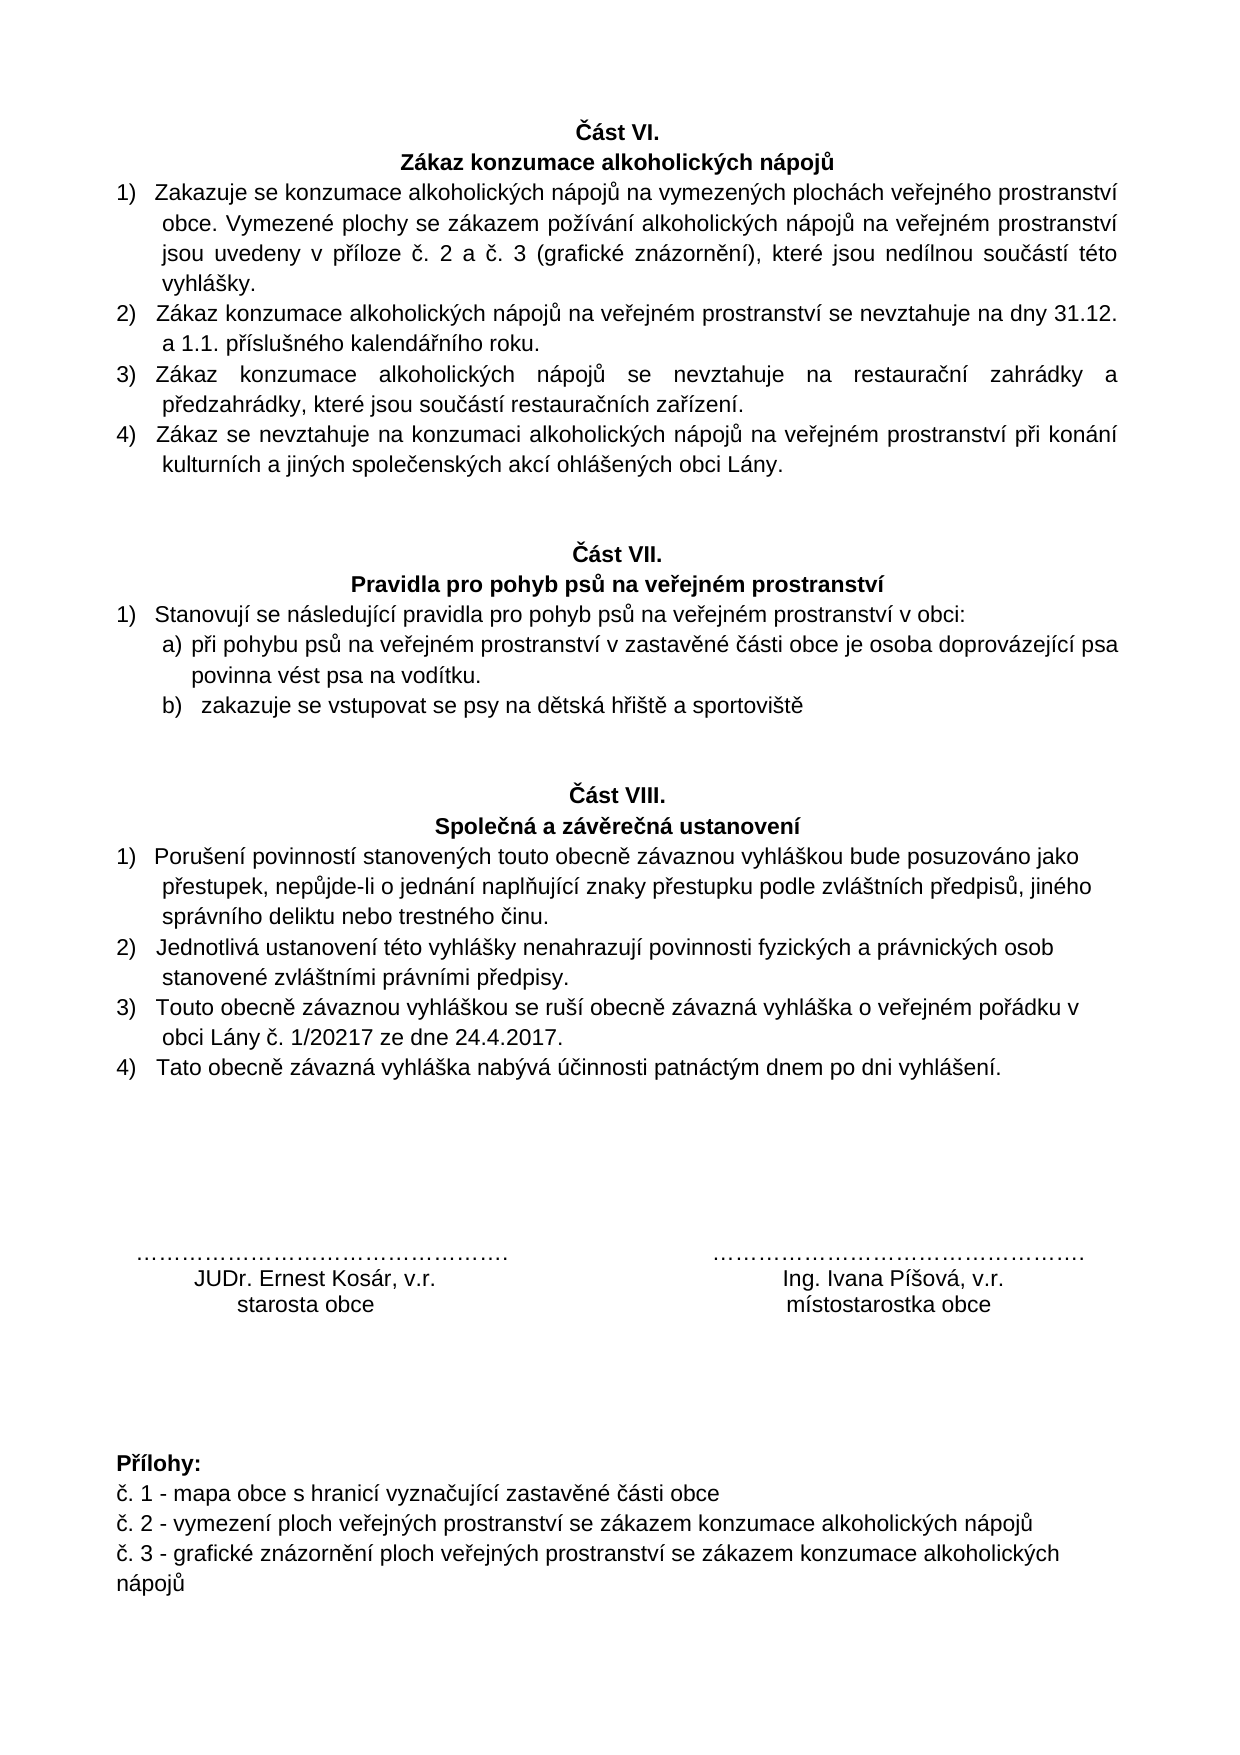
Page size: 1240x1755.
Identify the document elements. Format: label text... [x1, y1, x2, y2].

text č. 3 - grafické znázornění ploch veřejných prostranství se zákazem konzumace alkoholických nápojů [116, 1540, 1118, 1597]
text č. 2 - vymezení ploch veřejných prostranství se zákazem konzumace alkoholických nápojů [116, 1510, 1118, 1536]
list Porušení povinností stanovených touto obecně závaznou vyhláškou bude posuzováno jako přestupek, nepůjde-li o jednání naplňující znaky přestupku podle zvláštních předpisů, jiného správního deliktu nebo trestného činu. [116, 843, 1118, 929]
subtitle Část VIII. [116, 782, 1118, 809]
subtitle Zákaz konzumace alkoholických nápojů [116, 149, 1118, 175]
list Zákaz konzumace alkoholických nápojů se nevztahuje na restaurační zahrádky a předzahrádky, které jsou součástí restauračních zařízení. [116, 361, 1118, 417]
list při pohybu psů na veřejném prostranství v zastavěné části obce je osoba doprovázející psa povinna vést psa na vodítku. [162, 631, 1118, 688]
text starosta obce místostarostka obce [116, 1291, 1118, 1318]
subtitle Přílohy: [116, 1449, 1118, 1476]
list Zákaz konzumace alkoholických nápojů na veřejném prostranství se nevztahuje na dny 31.12. a 1.1. příslušného kalendářního roku. [116, 300, 1118, 357]
list Touto obecně závaznou vyhláškou se ruší obecně závazná vyhláška o veřejném pořádku v obci Lány č. 1/20217 ze dne 24.4.2017. [116, 994, 1118, 1050]
list Zákaz se nevztahuje na konzumaci alkoholických nápojů na veřejném prostranství při konání kulturních a jiných společenských akcí ohlášených obci Lány. [116, 421, 1118, 477]
list Tato obecně závazná vyhláška nabývá účinnosti patnáctým dnem po dni vyhlášení. [116, 1054, 1118, 1081]
subtitle Společná a závěrečná ustanovení [116, 813, 1118, 839]
list Jednotlivá ustanovení této vyhlášky nenahrazují povinnosti fyzických a právnických osob stanovené zvláštními právními předpisy. [116, 933, 1118, 990]
list Stanovují se následující pravidla pro pohyb psů na veřejném prostranství v obci: [116, 601, 1118, 627]
text JUDr. Ernest Kosár, v.r. Ing. Ivana Píšová, v.r. [116, 1265, 1118, 1291]
list zakazuje se vstupovat se psy na dětská hřiště a sportoviště [116, 692, 1118, 718]
text č. 1 - mapa obce s hranicí vyznačující zastavěné části obce [116, 1480, 1118, 1506]
subtitle Pravidla pro pohyb psů na veřejném prostranství [116, 571, 1118, 597]
list Zakazuje se konzumace alkoholických nápojů na vymezených plochách veřejného prostranství obce. Vymezené plochy se zákazem požívání alkoholických nápojů na veřejném prostranství jsou uvedeny v příloze č. 2 a č. 3 (grafické znázornění), které jsou nedílnou součástí této vyhlášky. [116, 179, 1118, 296]
subtitle Část VII. [116, 541, 1118, 567]
subtitle Část VI. [116, 119, 1118, 145]
text …………………………………………. …………………………………………. [116, 1239, 1118, 1265]
